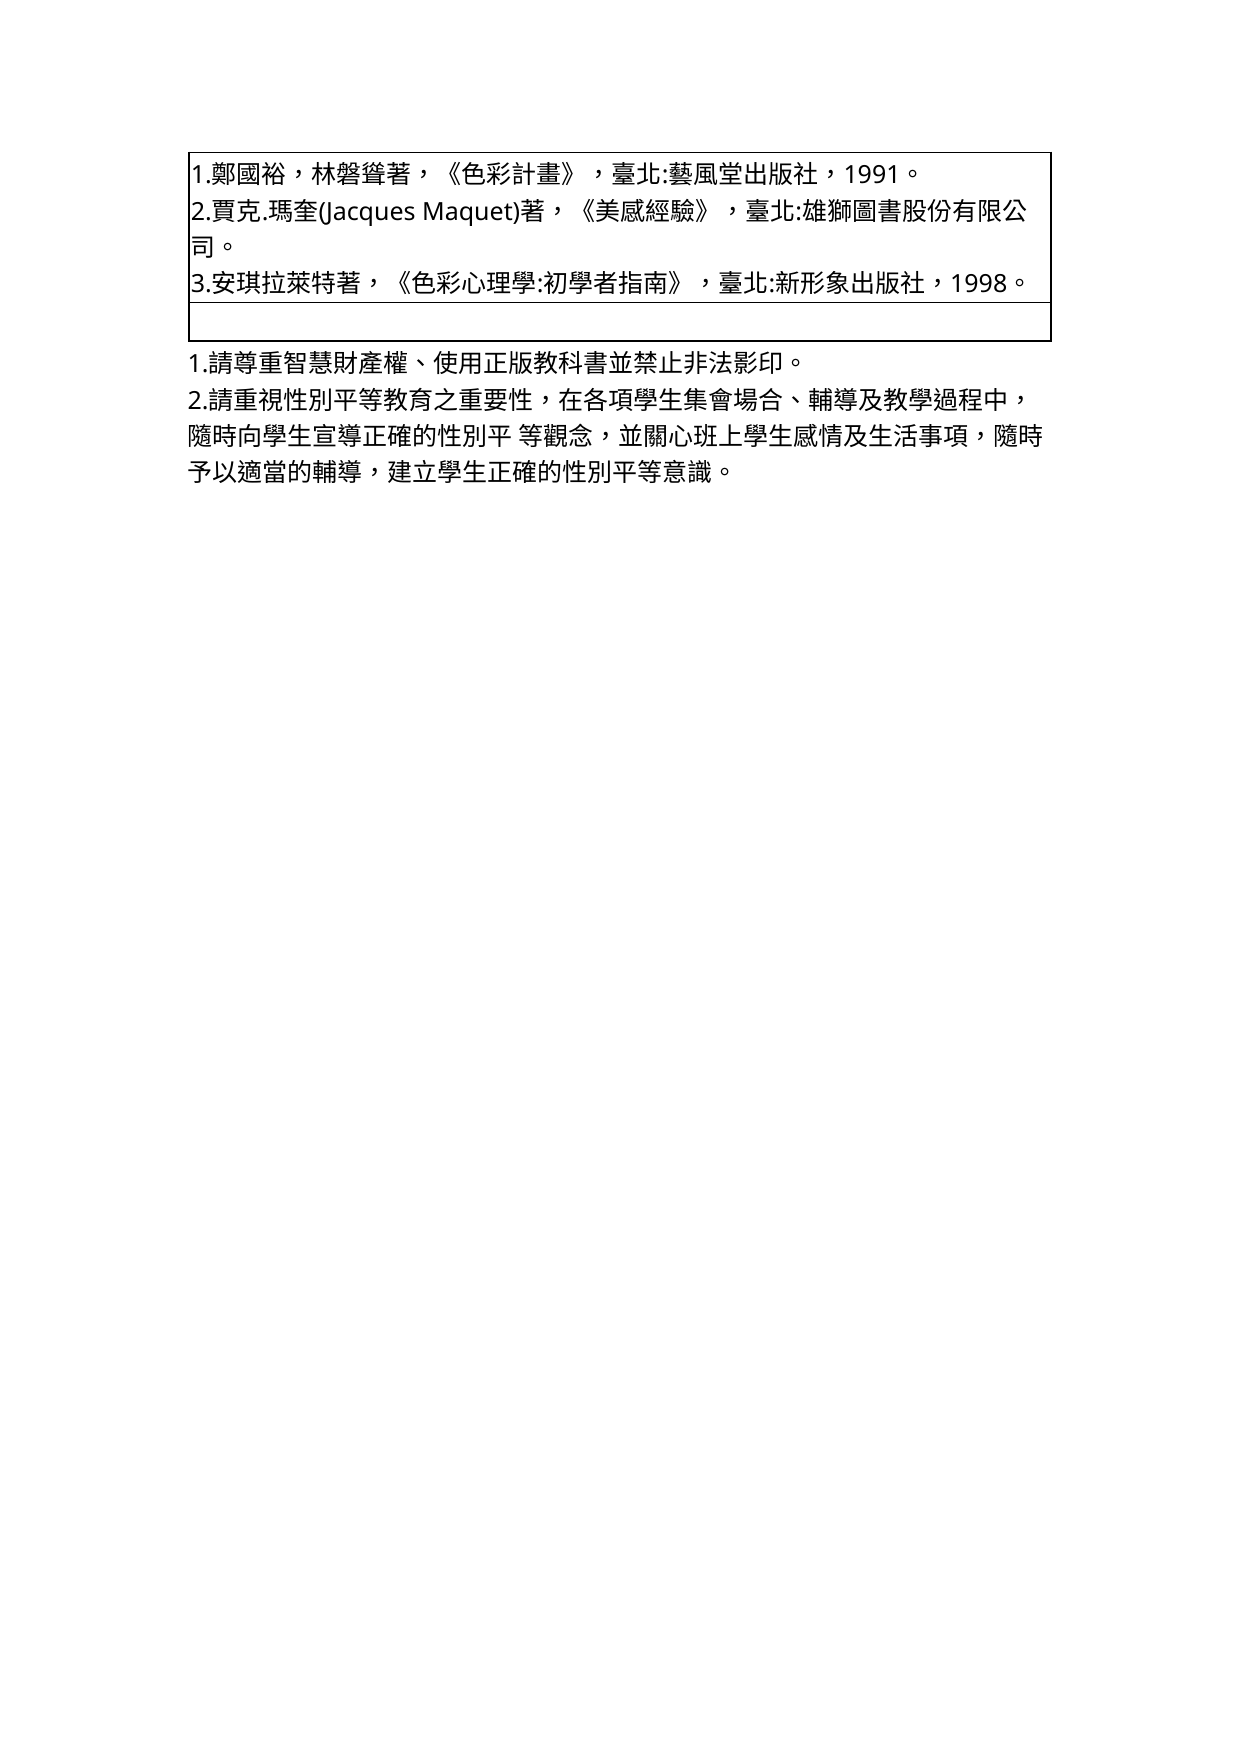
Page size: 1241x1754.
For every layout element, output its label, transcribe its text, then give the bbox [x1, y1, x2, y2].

table_cell 1.鄭國裕，林磐聳著，《色彩計畫》，臺北:藝風堂出版社，1991。 2.賈克.瑪奎(Jacques Maquet)著，《美感經驗》，臺北:雄獅圖書股份有限公司。 3.安琪拉萊特著，《色彩心理學:初學者指南》，臺北:新形象出版社，1998。 [190, 153, 1050, 301]
table_cell [190, 303, 1050, 340]
text 1.請尊重智慧財產權、使用正版教科書並禁止非法影印。 2.請重視性別平等教育之重要性，在各項學生集會場合、輔導及教學過程中，隨時向學生宣導正確的性別平 等觀念，並關心班上學生感情及生活事項，隨時予以適當的輔導，建立學生正確的性別平等意識。 [187, 344, 1053, 489]
